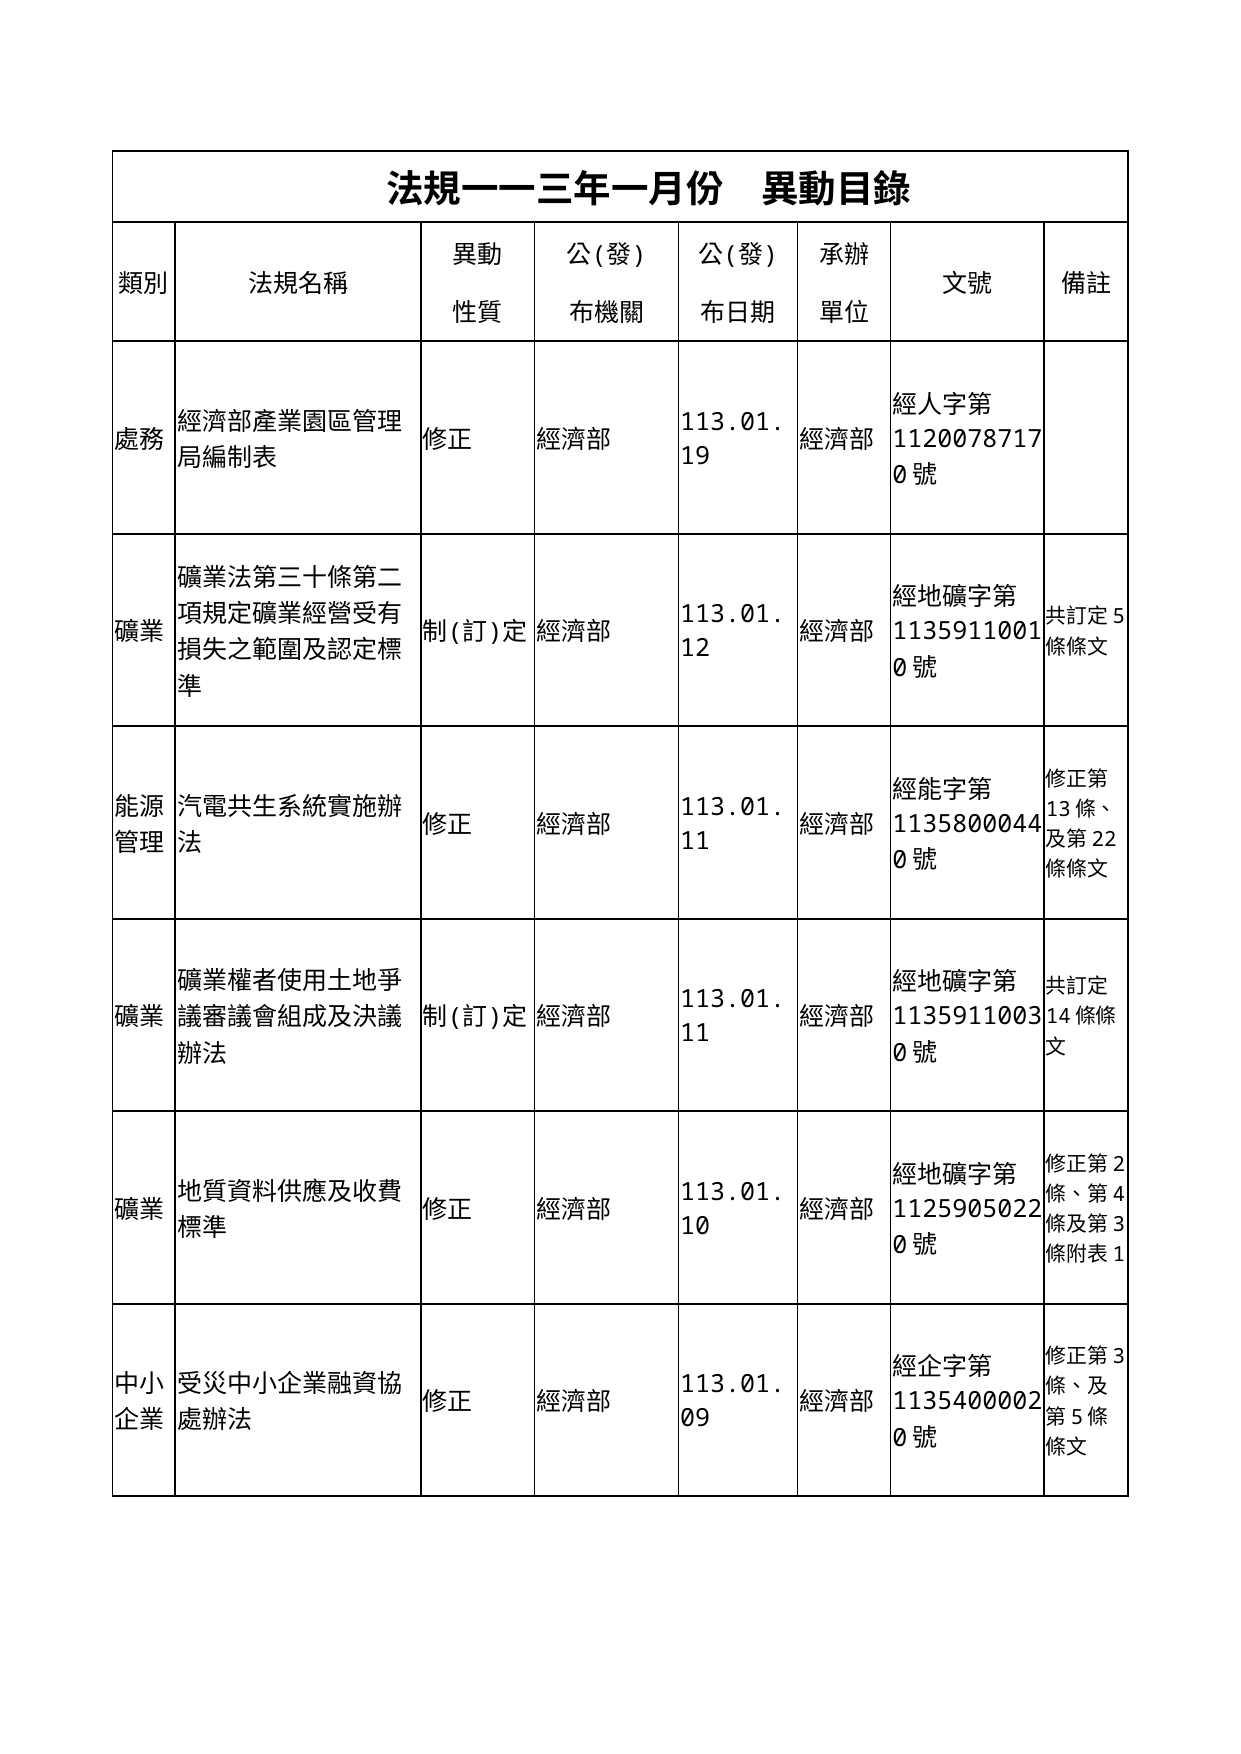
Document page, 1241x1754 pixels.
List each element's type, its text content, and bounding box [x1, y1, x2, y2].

table_cell 經地礦字第11359110030號 [891, 920, 1043, 1110]
table_cell 礦業 [113, 535, 174, 725]
table_cell 經濟部 [798, 1112, 890, 1303]
table_cell 經濟部 [535, 342, 678, 533]
table_cell 地質資料供應及收費標準 [176, 1112, 420, 1303]
table_cell 修正 [422, 727, 534, 918]
table_cell 礦業權者使用土地爭議審議會組成及決議辦法 [176, 920, 420, 1110]
table_cell 公(發) 布日期 [679, 223, 797, 340]
table_cell 類別 [113, 223, 174, 340]
table_cell 修正第13條、及第22條條文 [1045, 727, 1127, 918]
table_cell 承辦 單位 [798, 223, 890, 340]
table_cell 經濟部 [535, 727, 678, 918]
table_cell 113.01.19 [679, 342, 797, 533]
table_cell 法規名稱 [176, 223, 420, 340]
table_cell 修正 [422, 1305, 534, 1495]
table_cell 113.01.11 [679, 727, 797, 918]
table_cell 礦業 [113, 1112, 174, 1303]
table_cell 經濟部 [798, 727, 890, 918]
table_cell 修正第2條、第4條及第3條附表1 [1045, 1112, 1127, 1303]
table_cell 經濟部 [535, 1305, 678, 1495]
table_cell 修正第3條、及第5條條文 [1045, 1305, 1127, 1495]
table_cell 經企字第11354000020號 [891, 1305, 1043, 1495]
table_cell 經濟部 [798, 342, 890, 533]
table_cell 修正 [422, 1112, 534, 1303]
table_cell 制(訂)定 [422, 920, 534, 1110]
table_cell 能源管理 [113, 727, 174, 918]
table_cell 經濟部 [798, 920, 890, 1110]
table_cell 中小企業 [113, 1305, 174, 1495]
table_cell 制(訂)定 [422, 535, 534, 725]
table_cell 經濟部產業園區管理局編制表 [176, 342, 420, 533]
table_cell 113.01.12 [679, 535, 797, 725]
table_cell 礦業 [113, 920, 174, 1110]
table_cell 備註 [1045, 223, 1127, 340]
table_cell 經濟部 [535, 920, 678, 1110]
table_cell [1045, 342, 1127, 533]
table_cell 113.01.10 [679, 1112, 797, 1303]
table_cell 處務 [113, 342, 174, 533]
table_cell 經人字第11200787170號 [891, 342, 1043, 533]
table_cell 受災中小企業融資協處辦法 [176, 1305, 420, 1495]
table_cell 共訂定5條條文 [1045, 535, 1127, 725]
table_cell 經能字第11358000440號 [891, 727, 1043, 918]
table_cell 公(發) 布機關 [535, 223, 678, 340]
table_cell 共訂定14條條文 [1045, 920, 1127, 1110]
table_header 法規一一三年一月份 異動目錄 [113, 152, 1127, 221]
table_cell 113.01.11 [679, 920, 797, 1110]
table_cell 經地礦字第11259050220號 [891, 1112, 1043, 1303]
table_cell 礦業法第三十條第二項規定礦業經營受有損失之範圍及認定標準 [176, 535, 420, 725]
table_cell 異動 性質 [422, 223, 534, 340]
table_cell 文號 [891, 223, 1043, 340]
table_cell 汽電共生系統實施辦法 [176, 727, 420, 918]
table_cell 經濟部 [798, 1305, 890, 1495]
table_cell 經濟部 [798, 535, 890, 725]
table_cell 經濟部 [535, 1112, 678, 1303]
table_cell 經地礦字第11359110010號 [891, 535, 1043, 725]
table_cell 113.01.09 [679, 1305, 797, 1495]
table_cell 經濟部 [535, 535, 678, 725]
table_cell 修正 [422, 342, 534, 533]
